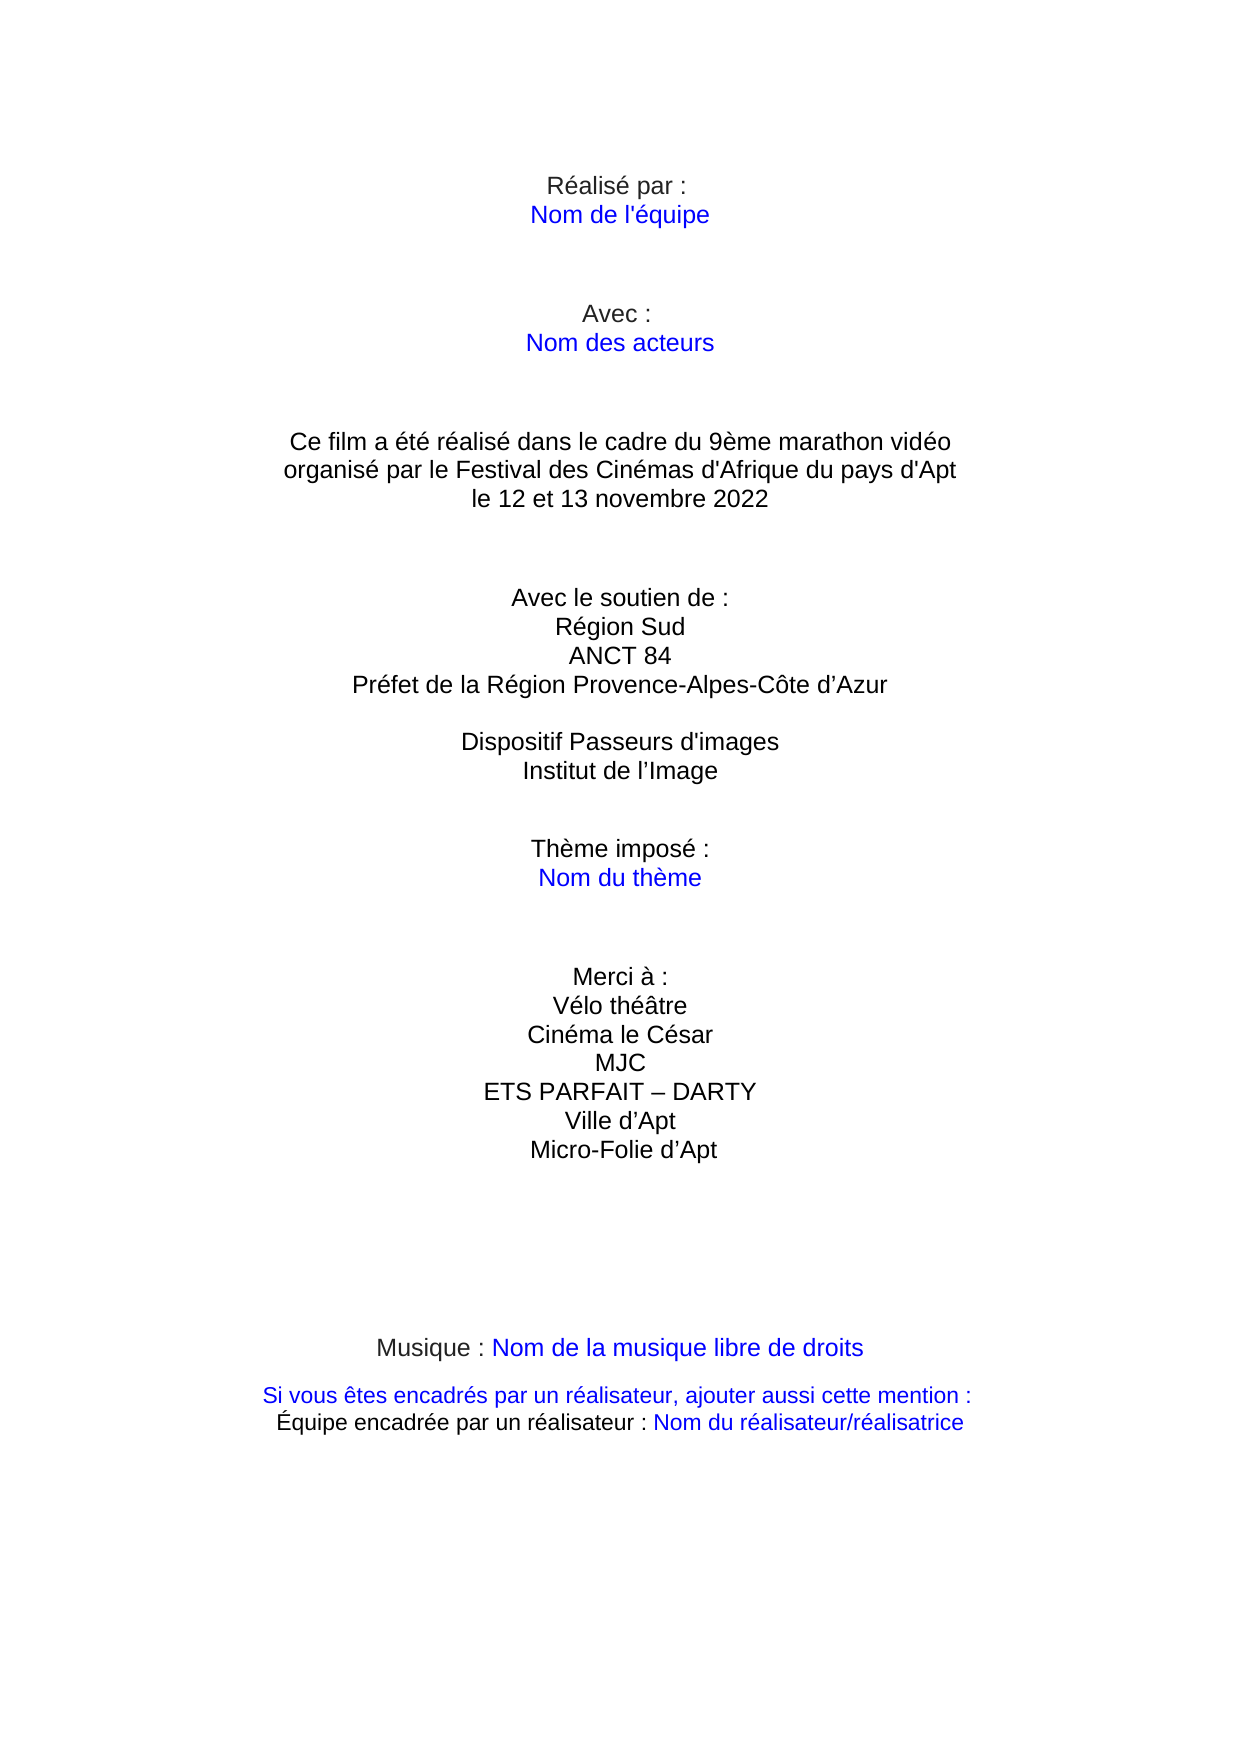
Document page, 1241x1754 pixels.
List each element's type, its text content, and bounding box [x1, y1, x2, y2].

text Musique : Nom de la musique libre de droits [150, 1333, 1090, 1362]
text Si vous êtes encadrés par un réalisateur, ajouter aussi cette mention : Équipe encadrée par un réalisateur : Nom du réalisateur/réalisatrice [150, 1382, 1090, 1435]
text Réalisé par : Nom de l'équipe [150, 171, 1090, 228]
text Avec le soutien de : Région Sud ANCT 84 Préfet de la Région Provence-Alpes-Côte d’Azur Dispositif Passeurs d'images Institut de l’Image [150, 583, 1090, 813]
text Merci à : Vélo théâtre Cinéma le César MJC ETS PARFAIT – DARTY Ville d’Apt Micro-Folie d’Apt [150, 962, 1090, 1163]
text Ce film a été réalisé dans le cadre du 9ème marathon vidéo organisé par le Festival des Cinémas d'Afrique du pays d'Apt le 12 et 13 novembre 2022 [150, 427, 1090, 513]
text Avec : Nom des acteurs [150, 299, 1090, 356]
text Thème imposé : Nom du thème [150, 834, 1090, 892]
